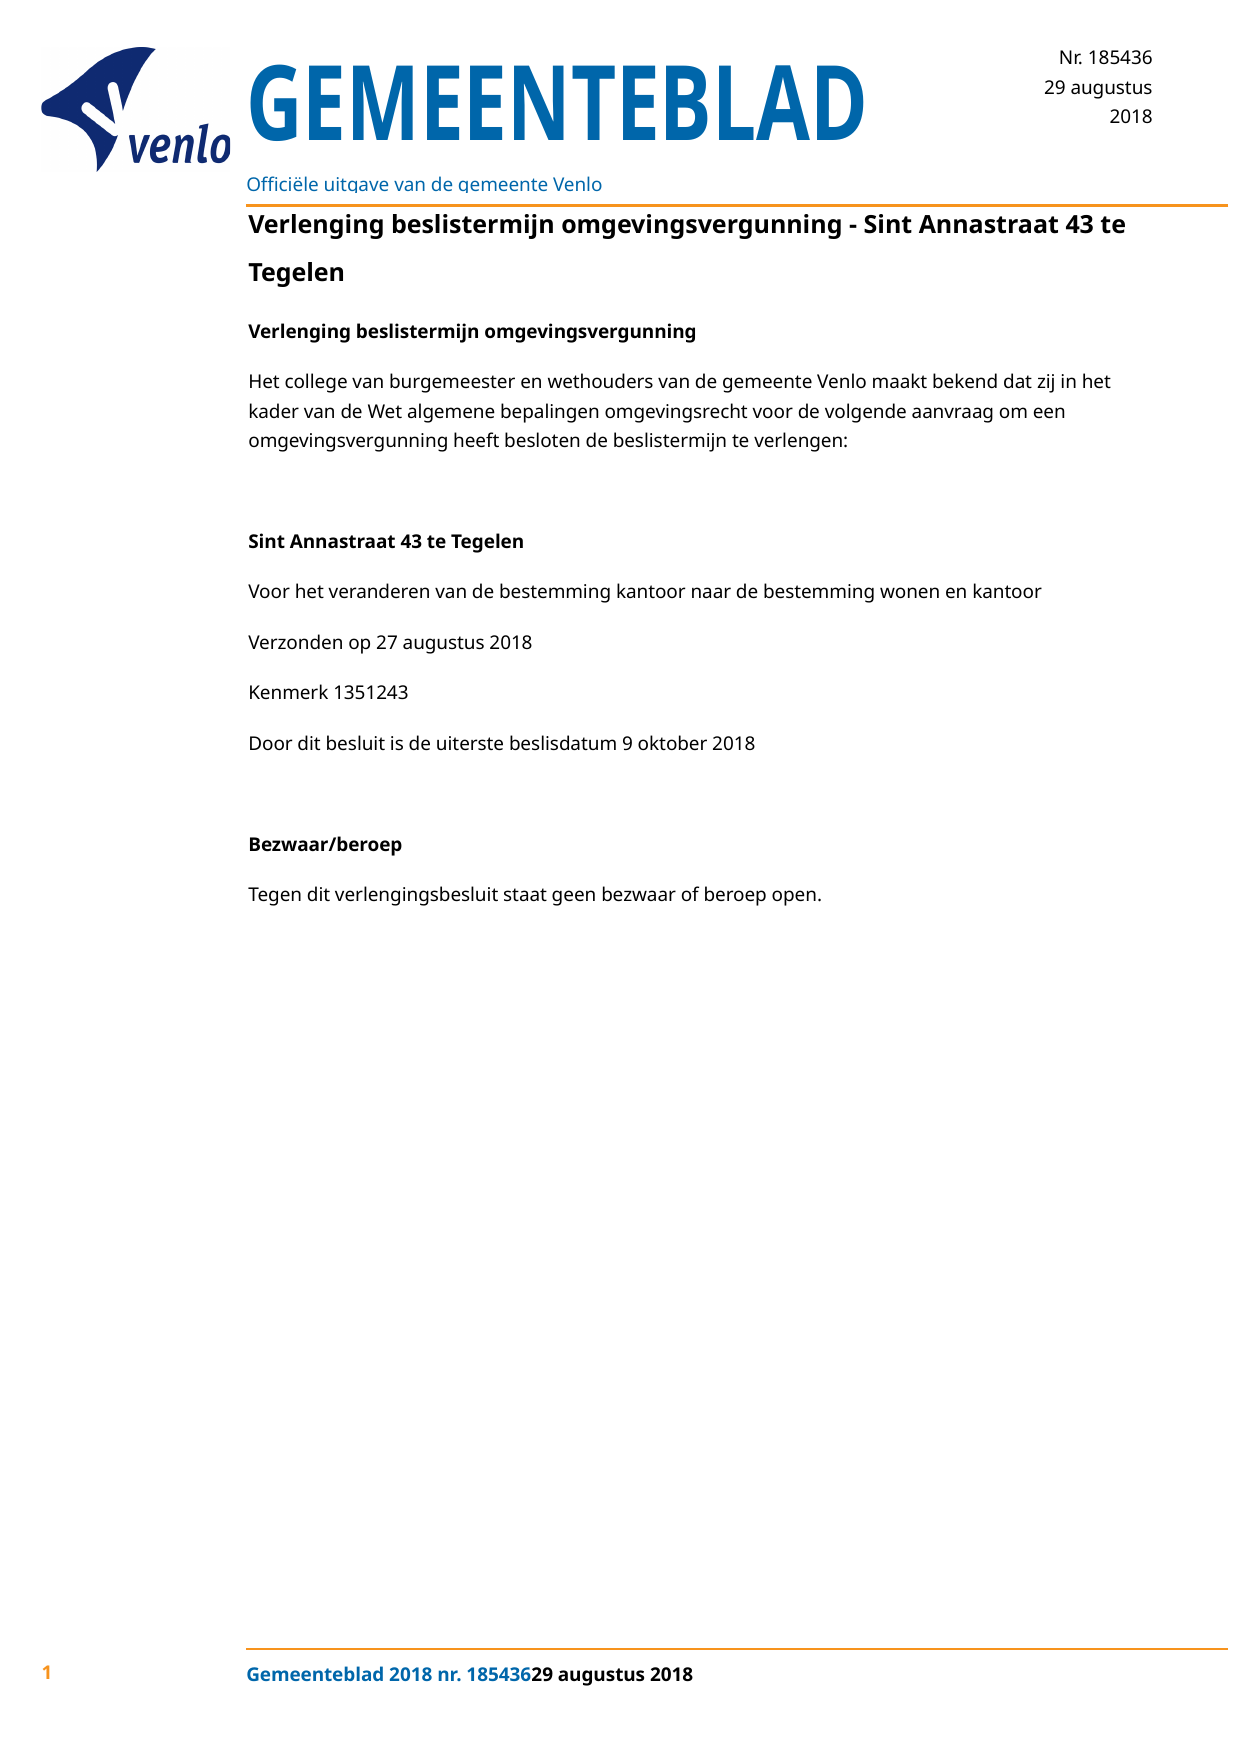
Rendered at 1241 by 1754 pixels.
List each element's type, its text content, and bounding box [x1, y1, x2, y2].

text Kenmerk 1351243 [248, 679, 1152, 705]
text Door dit besluit is de uiterste beslisdatum 9 oktober 2018 [248, 730, 1152, 756]
text Tegen dit verlengingsbesluit staat geen bezwaar of beroep open. [248, 881, 1152, 907]
text Verlenging beslistermijn omgevingsvergunning - Sint Annastraat 43 te Tegelen [248, 207, 1152, 288]
text Het college van burgemeester en wethouders van de gemeente Venlo maakt bekend dat zij in het kader van de Wet algemene bepalingen omgevingsrecht voor de volgende aanvraag om een omgevingsvergunning heeft besloten de beslistermijn te verlengen: [248, 368, 1152, 453]
text Sint Annastraat 43 te Tegelen [248, 528, 1152, 554]
text Voor het veranderen van de bestemming kantoor naar de bestemming wonen en kantoor [248, 579, 1152, 604]
picture [41, 47, 231, 172]
text Bezwaar/beroep [248, 831, 1152, 857]
text Verzonden op 27 augustus 2018 [248, 629, 1152, 655]
text Verlenging beslistermijn omgevingsvergunning [248, 318, 1152, 344]
